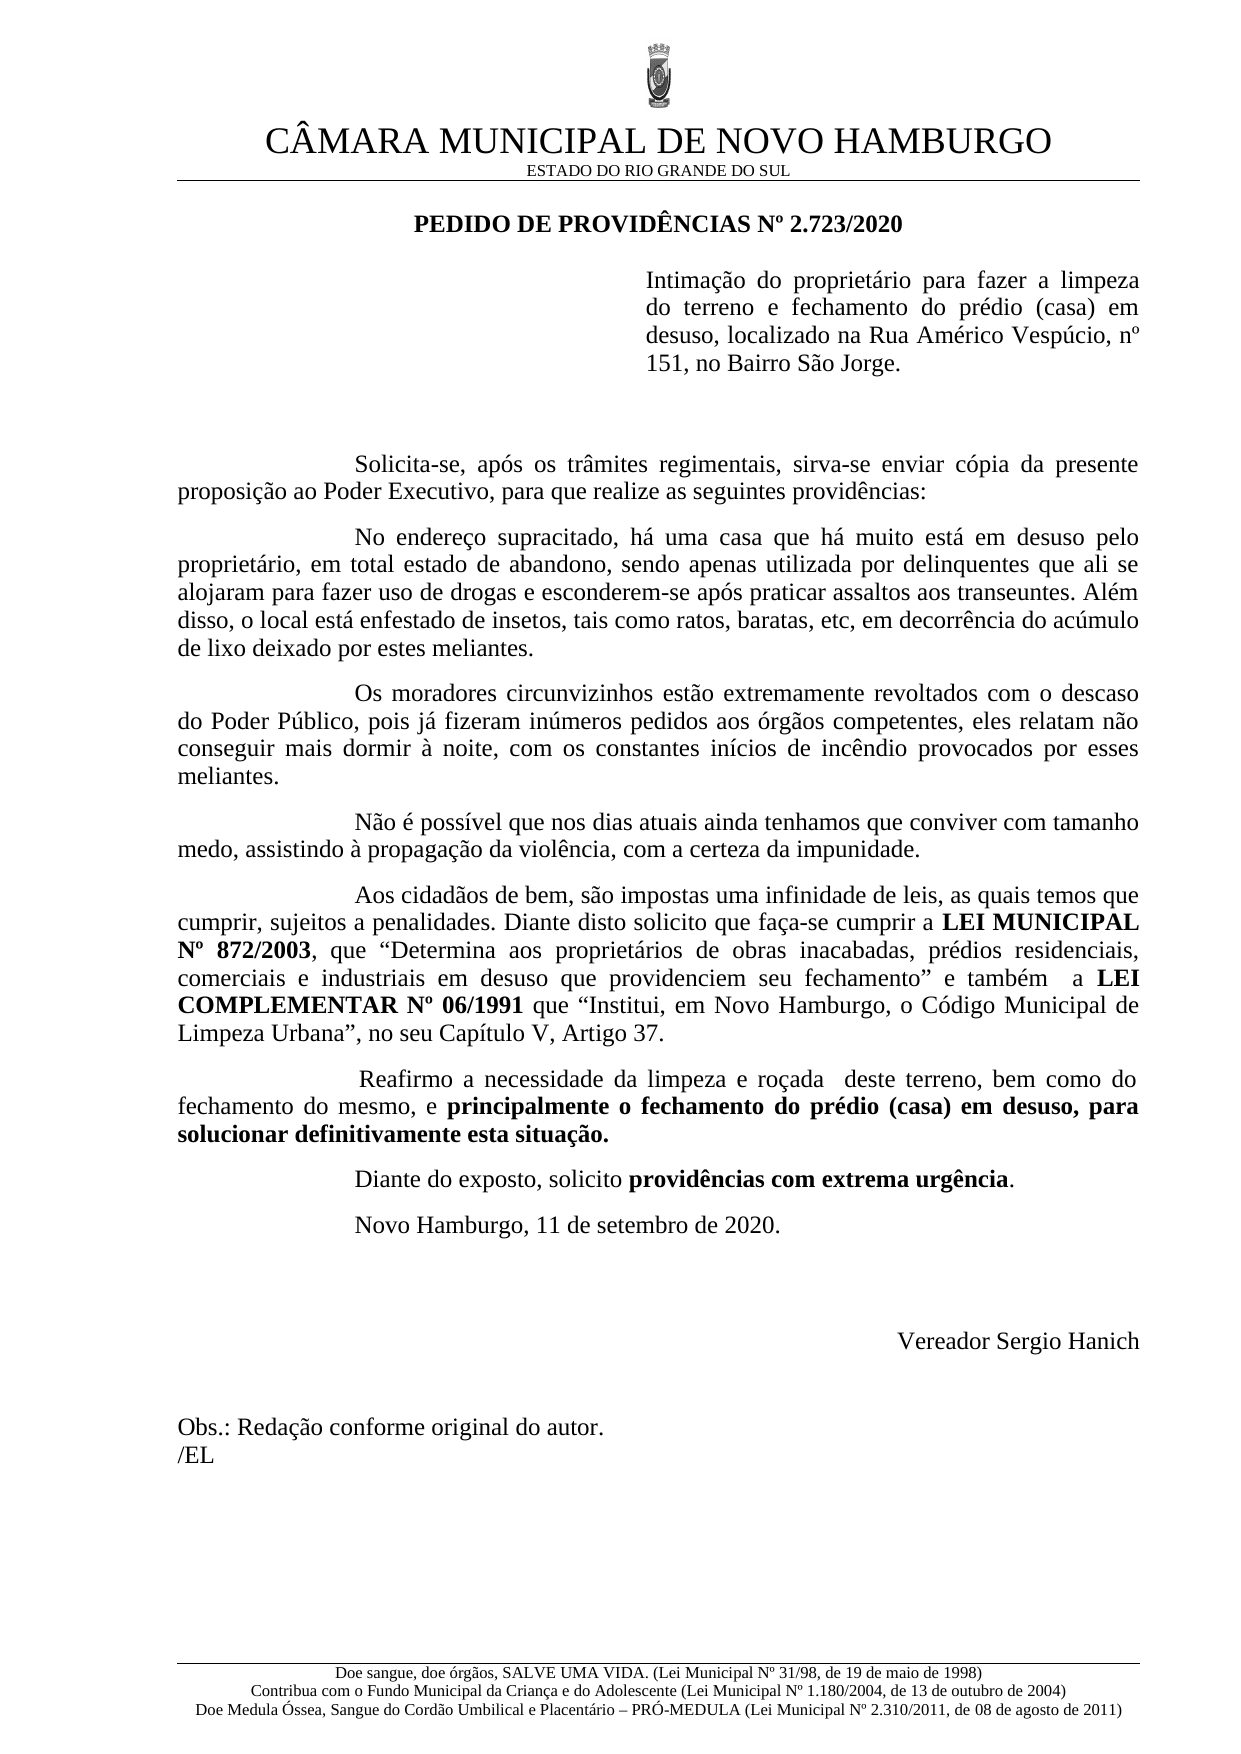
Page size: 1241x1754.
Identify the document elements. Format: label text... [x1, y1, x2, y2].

text Novo Hamburgo, 11 de setembro de 2020. [177, 1211, 1140, 1239]
text Diante do exposto, solicito providências com extrema urgência. [177, 1166, 1140, 1193]
text Obs.: Redação conforme original do autor. [177, 1413, 1140, 1441]
text Intimação do proprietário para fazer a limpeza do terreno e fechamento do prédio (casa) em desuso, localizado na Rua Américo Vespúcio, nº 151, no Bairro São Jorge. [646, 266, 1140, 377]
text Não é possível que nos dias atuais ainda tenhamos que conviver com tamanho medo, assistindo à propagação da violência, com a certeza da impunidade. [177, 808, 1140, 863]
text Reafirmo a necessidade da limpeza e roçada deste terreno, bem como do fechamento do mesmo, e principalmente o fechamento do prédio (casa) em desuso, para solucionar definitivamente esta situação. [177, 1065, 1140, 1148]
text PEDIDO DE PROVIDÊNCIAS Nº 2.723/2020 [177, 210, 1140, 238]
text Solicita-se, após os trâmites regimentais, sirva-se enviar cópia da presente proposição ao Poder Executivo, para que realize as seguintes providências: [177, 450, 1140, 505]
text Aos cidadãos de bem, são impostas uma infinidade de leis, as quais temos que cumprir, sujeitos a penalidades. Diante disto solicito que faça-se cumprir a LEI MUNICIPAL Nº 872/2003, que “Determina aos proprietários de obras inacabadas, prédios residenciais, comerciais e industriais em desuso que providenciem seu fechamento” e também a LEI COMPLEMENTAR Nº 06/1991 que “Institui, em Novo Hamburgo, o Código Municipal de Limpeza Urbana”, no seu Capítulo V, Artigo 37. [177, 881, 1140, 1047]
text Os moradores circunvizinhos estão extremamente revoltados com o descaso do Poder Público, pois já fizeram inúmeros pedidos aos órgãos competentes, eles relatam não conseguir mais dormir à noite, com os constantes inícios de incêndio provocados por esses meliantes. [177, 679, 1140, 790]
text /EL [177, 1441, 1140, 1469]
text Vereador Sergio Hanich [768, 1327, 1140, 1355]
text No endereço supracitado, há uma casa que há muito está em desuso pelo proprietário, em total estado de abandono, sendo apenas utilizada por delinquentes que ali se alojaram para fazer uso de drogas e esconderem-se após praticar assaltos aos transeuntes. Além disso, o local está enfestado de insetos, tais como ratos, baratas, etc, em decorrência do acúmulo de lixo deixado por estes meliantes. [177, 523, 1140, 661]
